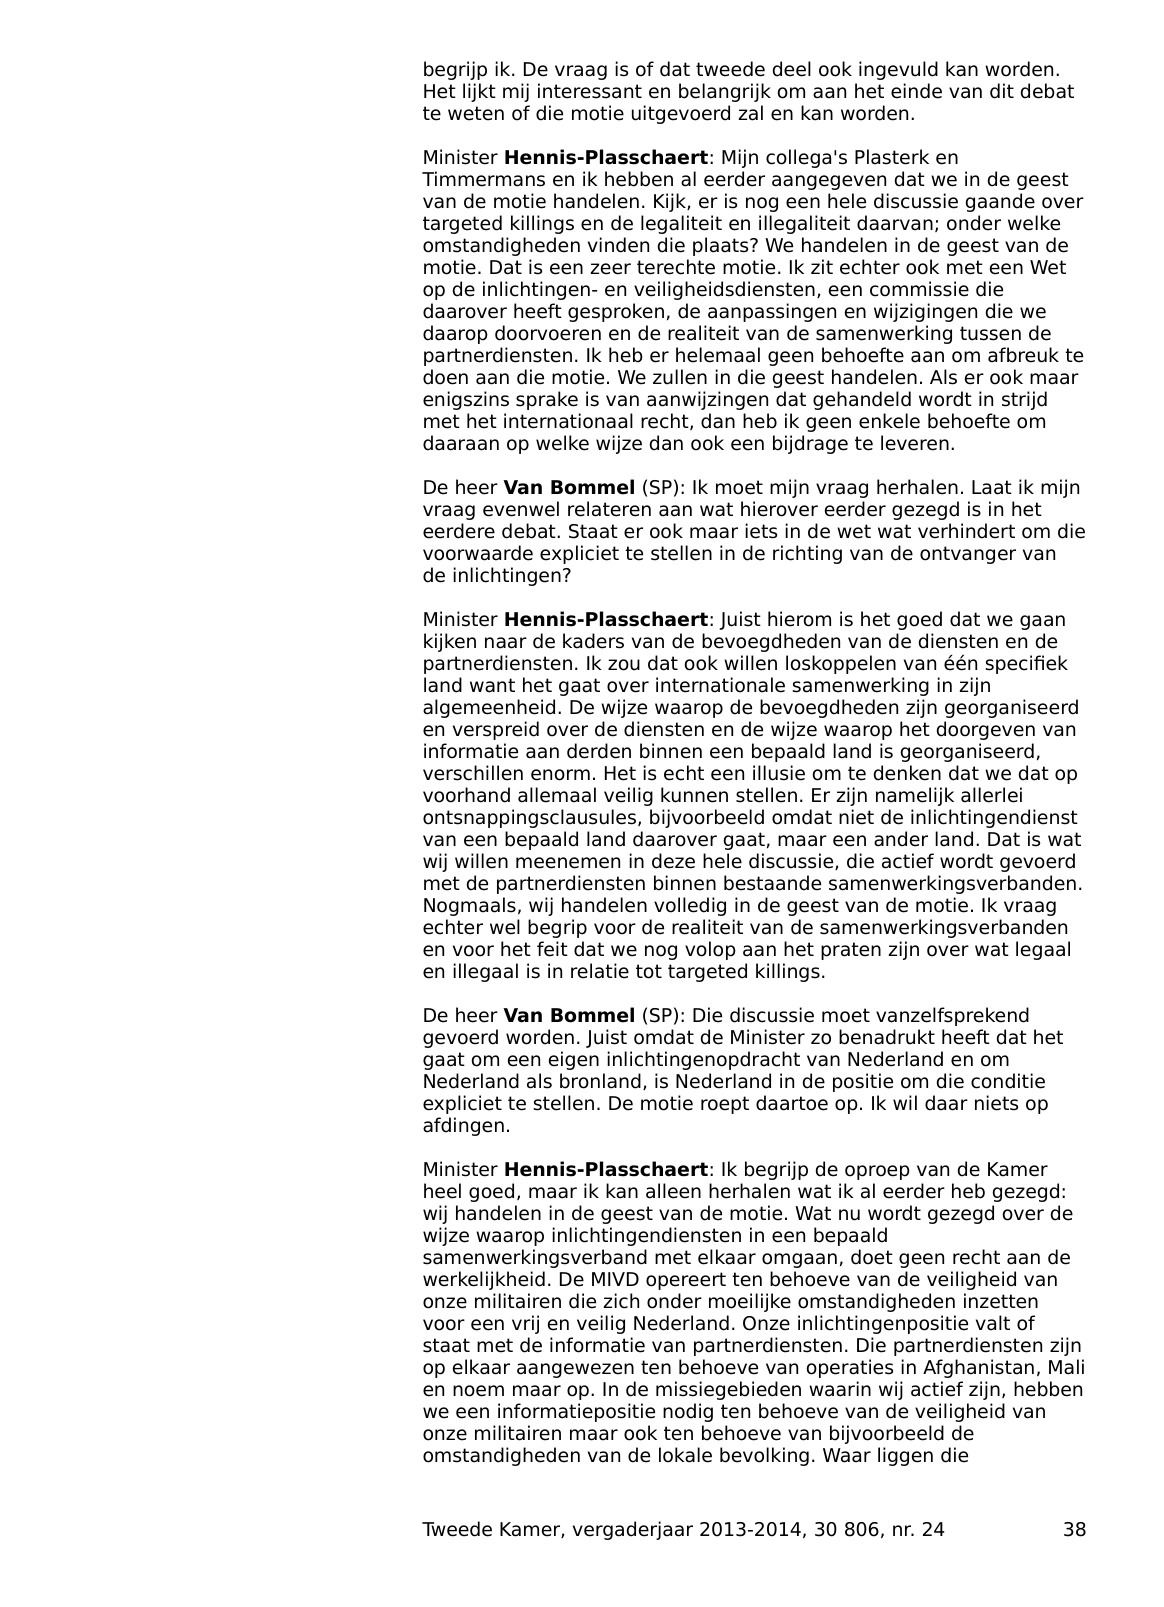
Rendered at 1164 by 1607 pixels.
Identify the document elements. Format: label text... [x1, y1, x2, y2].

text begrijp ik. De vraag is of dat tweede deel ook ingevuld kan worden. Het lijkt mij interessant en belangrijk om aan het einde van dit debat te weten of die motie uitgevoerd zal en kan worden. [422, 59, 1087, 125]
text De heer Van Bommel (SP): Ik moet mijn vraag herhalen. Laat ik mijn vraag evenwel relateren aan wat hierover eerder gezegd is in het eerdere debat. Staat er ook maar iets in de wet wat verhindert om die voorwaarde expliciet te stellen in de richting van de ontvanger van de inlichtingen? [422, 477, 1087, 587]
text De heer Van Bommel (SP): Die discussie moet vanzelfsprekend gevoerd worden. Juist omdat de Minister zo benadrukt heeft dat het gaat om een eigen inlichtingenopdracht van Nederland en om Nederland als bronland, is Nederland in de positie om die conditie expliciet te stellen. De motie roept daartoe op. Ik wil daar niets op afdingen. [422, 1005, 1087, 1137]
text Minister Hennis-Plasschaert: Mijn collega's Plasterk en Timmermans en ik hebben al eerder aangegeven dat we in de geest van de motie handelen. Kijk, er is nog een hele discussie gaande over targeted killings en de legaliteit en illegaliteit daarvan; onder welke omstandigheden vinden die plaats? We handelen in de geest van de motie. Dat is een zeer terechte motie. Ik zit echter ook met een Wet op de inlichtingen- en veiligheidsdiensten, een commissie die daarover heeft gesproken, de aanpassingen en wijzigingen die we daarop doorvoeren en de realiteit van de samenwerking tussen de partnerdiensten. Ik heb er helemaal geen behoefte aan om afbreuk te doen aan die motie. We zullen in die geest handelen. Als er ook maar enigszins sprake is van aanwijzingen dat gehandeld wordt in strijd met het internationaal recht, dan heb ik geen enkele behoefte om daaraan op welke wijze dan ook een bijdrage te leveren. [422, 147, 1087, 455]
text Minister Hennis-Plasschaert: Juist hierom is het goed dat we gaan kijken naar de kaders van de bevoegdheden van de diensten en de partnerdiensten. Ik zou dat ook willen loskoppelen van één specifiek land want het gaat over internationale samenwerking in zijn algemeenheid. De wijze waarop de bevoegdheden zijn georganiseerd en verspreid over de diensten en de wijze waarop het doorgeven van informatie aan derden binnen een bepaald land is georganiseerd, verschillen enorm. Het is echt een illusie om te denken dat we dat op voorhand allemaal veilig kunnen stellen. Er zijn namelijk allerlei ontsnappingsclausules, bijvoorbeeld omdat niet de inlichtingendienst van een bepaald land daarover gaat, maar een ander land. Dat is wat wij willen meenemen in deze hele discussie, die actief wordt gevoerd met de partnerdiensten binnen bestaande samenwerkingsverbanden. Nogmaals, wij handelen volledig in de geest van de motie. Ik vraag echter wel begrip voor de realiteit van de samenwerkingsverbanden en voor het feit dat we nog volop aan het praten zijn over wat legaal en illegaal is in relatie tot targeted killings. [422, 609, 1087, 983]
text Minister Hennis-Plasschaert: Ik begrijp de oproep van de Kamer heel goed, maar ik kan alleen herhalen wat ik al eerder heb gezegd: wij handelen in de geest van de motie. Wat nu wordt gezegd over de wijze waarop inlichtingendiensten in een bepaald samenwerkingsverband met elkaar omgaan, doet geen recht aan de werkelijkheid. De MIVD opereert ten behoeve van de veiligheid van onze militairen die zich onder moeilijke omstandigheden inzetten voor een vrij en veilig Nederland. Onze inlichtingenpositie valt of staat met de informatie van partnerdiensten. Die partnerdiensten zijn op elkaar aangewezen ten behoeve van operaties in Afghanistan, Mali en noem maar op. In de missiegebieden waarin wij actief zijn, hebben we een informatiepositie nodig ten behoeve van de veiligheid van onze militairen maar ook ten behoeve van bijvoorbeeld de omstandigheden van de lokale bevolking. Waar liggen die [422, 1159, 1087, 1467]
